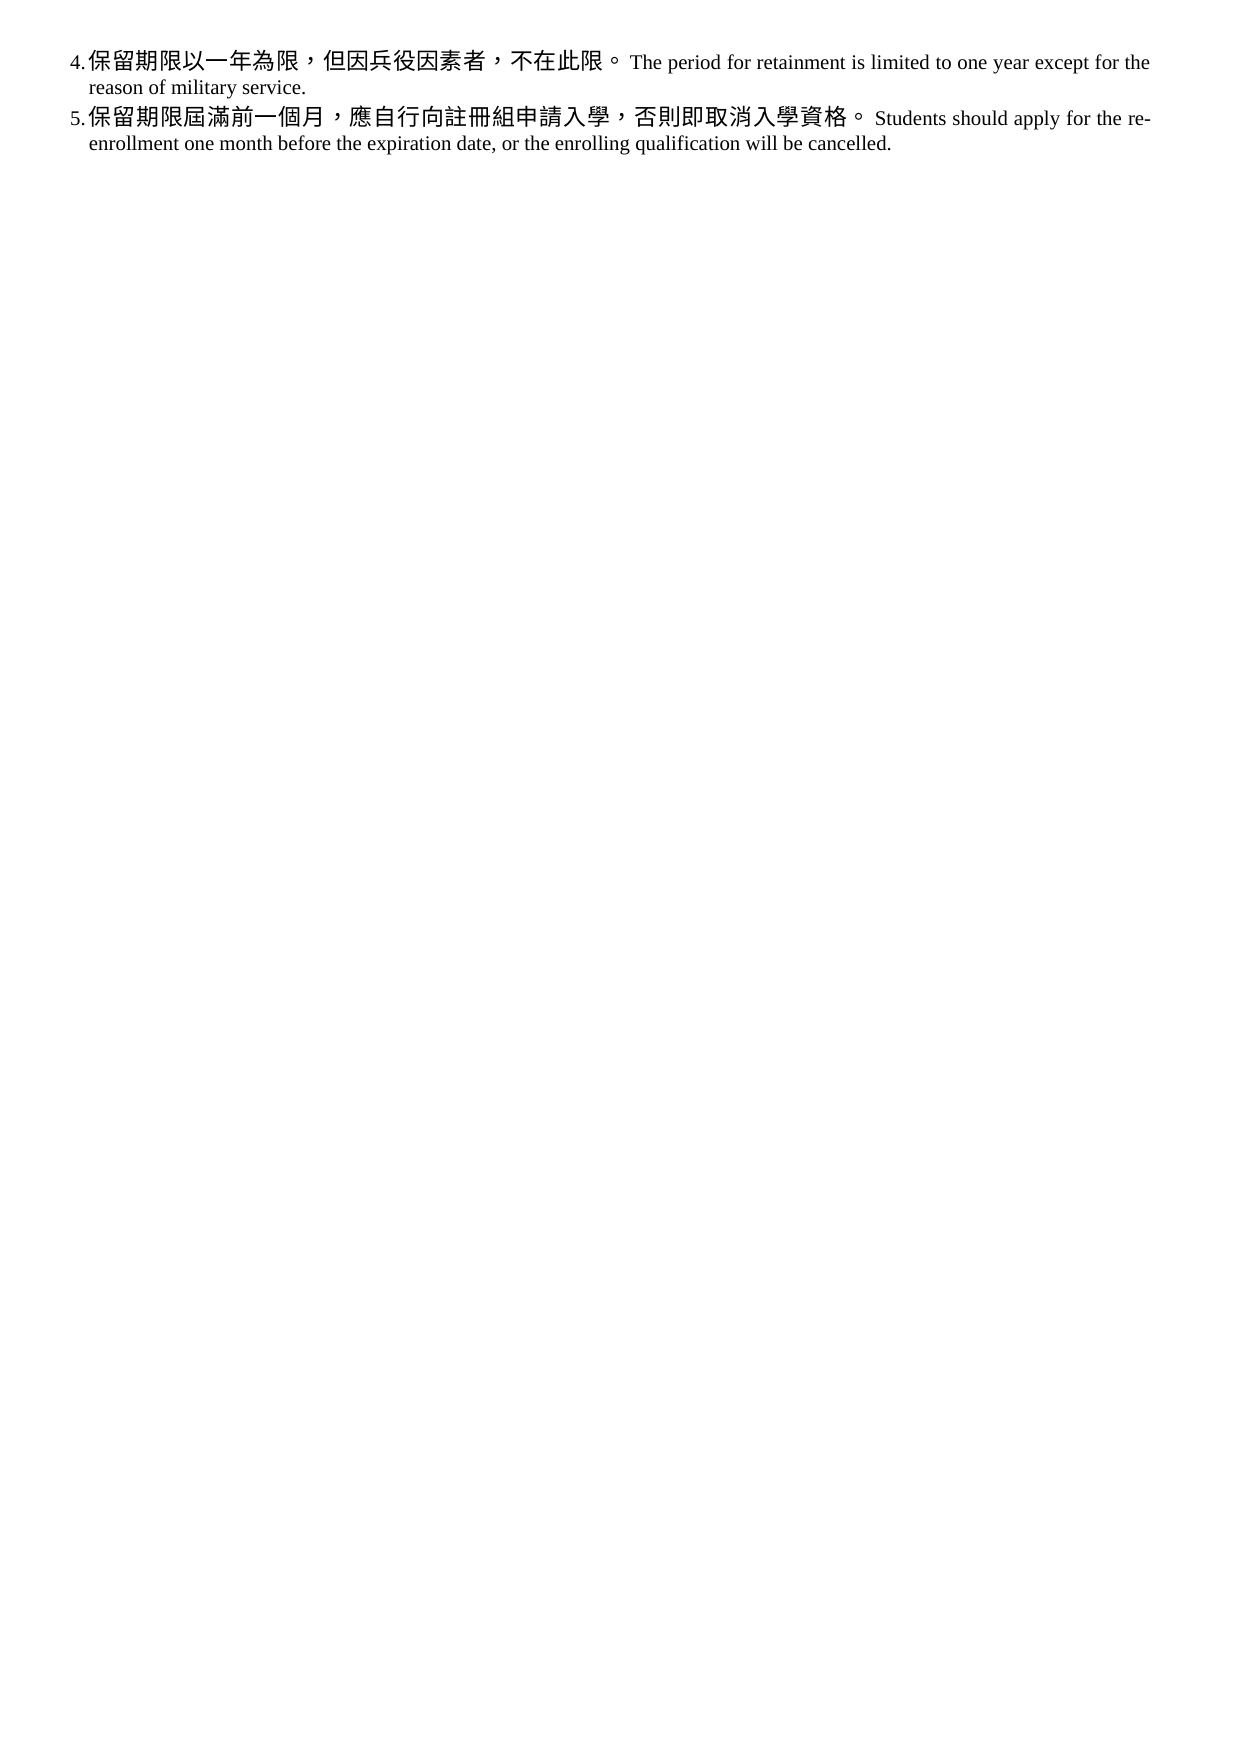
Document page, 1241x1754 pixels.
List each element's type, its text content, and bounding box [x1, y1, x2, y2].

list 保留期限屆滿前一個月，應自行向註冊組申請入學，否則即取消入學資格。Students should apply for the re-enrollment one month before the expiration date, or the enrolling qualification will be cancelled. [70, 99, 1195, 182]
list 保留期限以一年為限，但因兵役因素者，不在此限。The period for retainment is limited to one year except for the reason of military service. [70, 43, 1152, 99]
